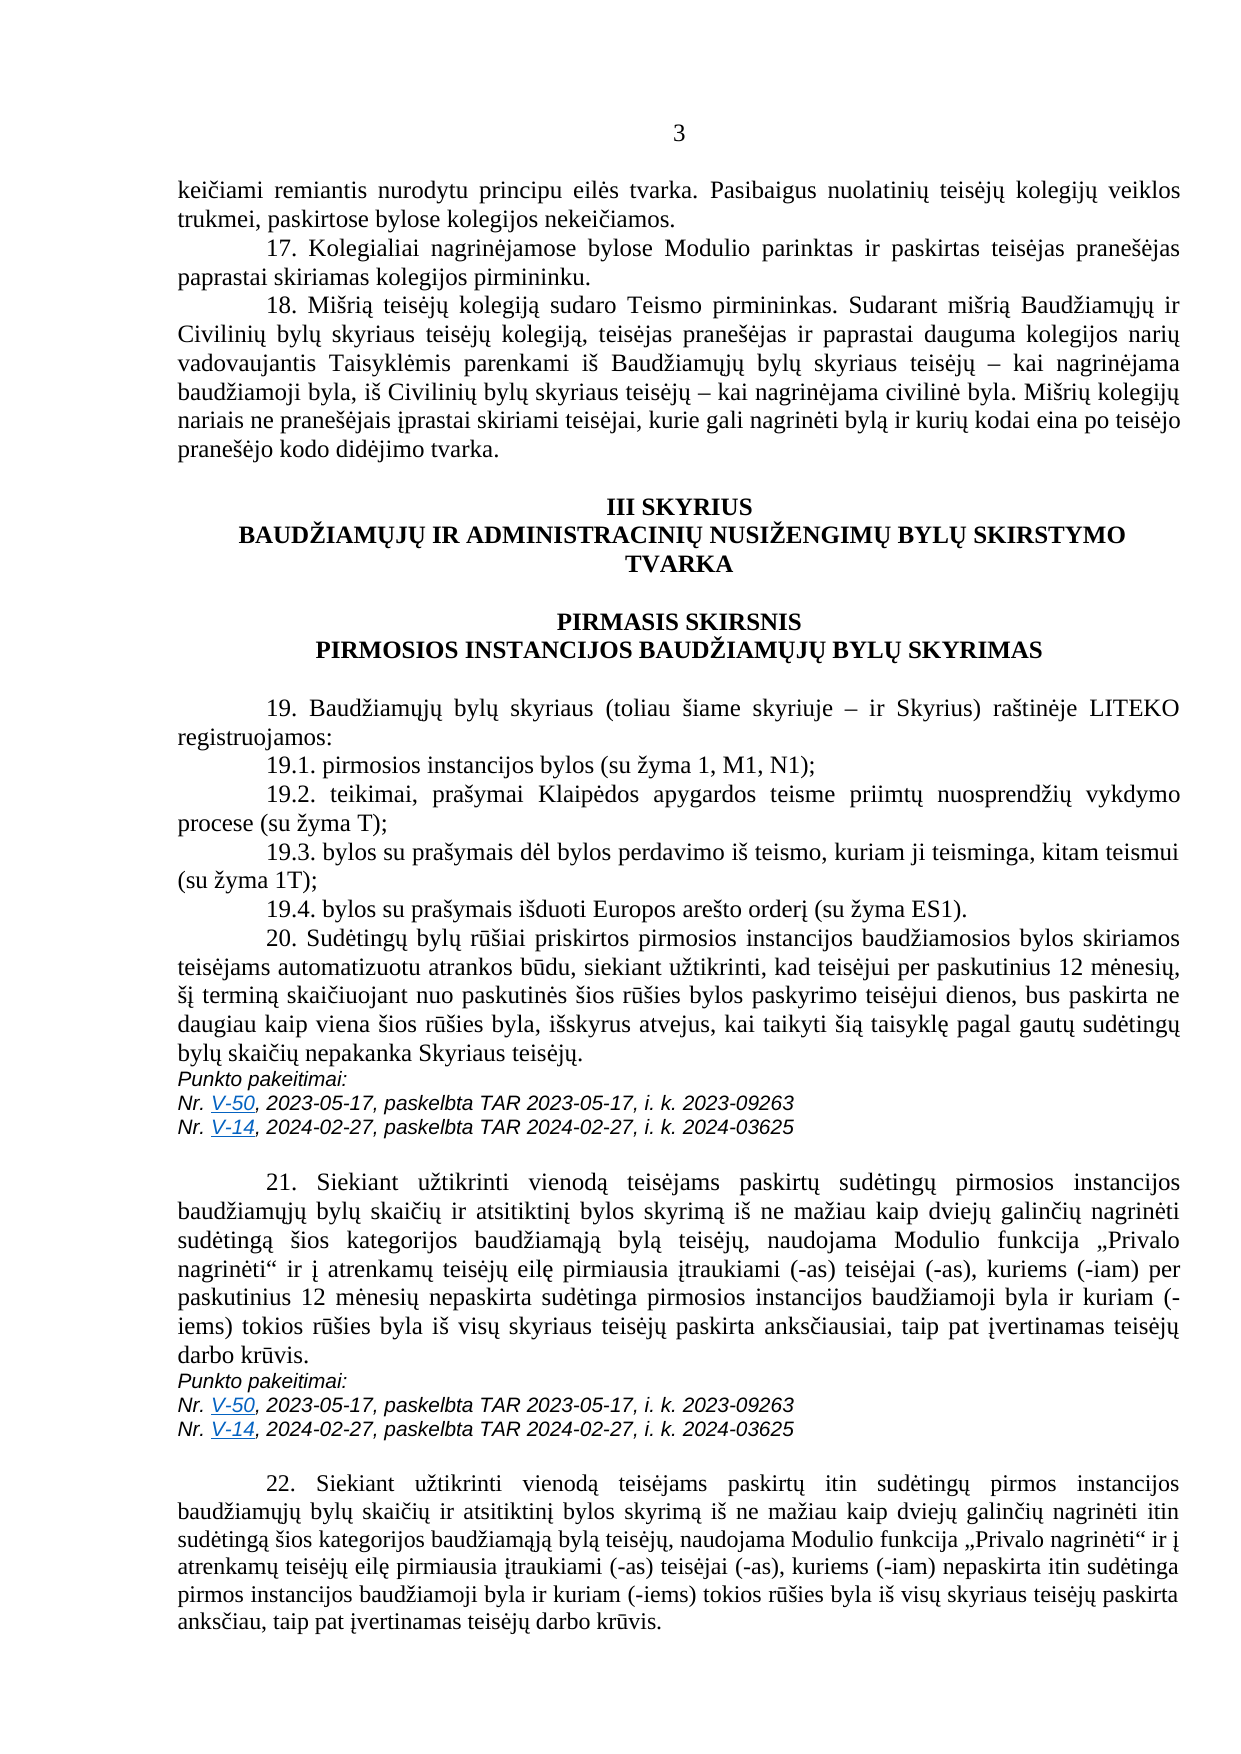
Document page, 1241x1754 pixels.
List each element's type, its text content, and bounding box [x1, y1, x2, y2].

text Nr. V-50, 2023-05-17, paskelbta TAR 2023-05-17, i. k. 2023-09263 [177, 1091, 1181, 1115]
text 18. Mišrią teisėjų kolegiją sudaro Teismo pirmininkas. Sudarant mišrią Baudžiamųjų ir Civilinių bylų skyriaus teisėjų kolegiją, teisėjas pranešėjas ir paprastai dauguma kolegijos narių vadovaujantis Taisyklėmis parenkami iš Baudžiamųjų bylų skyriaus teisėjų – kai nagrinėjama baudžiamoji byla, iš Civilinių bylų skyriaus teisėjų – kai nagrinėjama civilinė byla. Mišrių kolegijų nariais ne pranešėjais įprastai skiriami teisėjai, kurie gali nagrinėti bylą ir kurių kodai eina po teisėjo pranešėjo kodo didėjimo tvarka. [177, 291, 1181, 463]
text III SKYRIUS [177, 492, 1181, 521]
text 19.1. pirmosios instancijos bylos (su žyma 1, M1, N1); [177, 751, 1181, 779]
text Punkto pakeitimai: [177, 1369, 1181, 1393]
text 20. Sudėtingų bylų rūšiai priskirtos pirmosios instancijos baudžiamosios bylos skiriamos teisėjams automatizuotu atrankos būdu, siekiant užtikrinti, kad teisėjui per paskutinius 12 mėnesių, šį terminą skaičiuojant nuo paskutinės šios rūšies bylos paskyrimo teisėjui dienos, bus paskirta ne daugiau kaip viena šios rūšies byla, išskyrus atvejus, kai taikyti šią taisyklę pagal gautų sudėtingų bylų skaičių nepakanka Skyriaus teisėjų. [177, 923, 1181, 1067]
text 22. Siekiant užtikrinti vienodą teisėjams paskirtų itin sudėtingų pirmos instancijos baudžiamųjų bylų skaičių ir atsitiktinį bylos skyrimą iš ne mažiau kaip dviejų galinčių nagrinėti itin sudėtingą šios kategorijos baudžiamąją bylą teisėjų, naudojama Modulio funkcija „Privalo nagrinėti“ ir į atrenkamų teisėjų eilę pirmiausia įtraukiami (-as) teisėjai (-as), kuriems (-iam) nepaskirta itin sudėtinga pirmos instancijos baudžiamoji byla ir kuriam (-iems) tokios rūšies byla iš visų skyriaus teisėjų paskirta anksčiau, taip pat įvertinamas teisėjų darbo krūvis. [177, 1469, 1181, 1635]
text PIRMOSIOS INSTANCIJOS BAUDŽIAMŲJŲ BYLŲ SKYRIMAS [177, 636, 1181, 664]
text 19.4. bylos su prašymais išduoti Europos arešto orderį (su žyma ES1). [177, 894, 1181, 923]
text 19. Baudžiamųjų bylų skyriaus (toliau šiame skyriuje – ir Skyrius) raštinėje LITEKO registruojamos: [177, 693, 1181, 751]
text keičiami remiantis nurodytu principu eilės tvarka. Pasibaigus nuolatinių teisėjų kolegijų veiklos trukmei, paskirtose bylose kolegijos nekeičiamos. [177, 176, 1181, 233]
text Nr. V-14, 2024-02-27, paskelbta TAR 2024-02-27, i. k. 2024-03625 [177, 1115, 1181, 1139]
text 19.3. bylos su prašymais dėl bylos perdavimo iš teismo, kuriam ji teisminga, kitam teismui (su žyma 1T); [177, 837, 1181, 894]
text 19.2. teikimai, prašymai Klaipėdos apygardos teisme priimtų nuosprendžių vykdymo procese (su žyma T); [177, 779, 1181, 837]
text Nr. V-50, 2023-05-17, paskelbta TAR 2023-05-17, i. k. 2023-09263 [177, 1393, 1181, 1417]
text Punkto pakeitimai: [177, 1067, 1181, 1091]
text 21. Siekiant užtikrinti vienodą teisėjams paskirtų sudėtingų pirmosios instancijos baudžiamųjų bylų skaičių ir atsitiktinį bylos skyrimą iš ne mažiau kaip dviejų galinčių nagrinėti sudėtingą šios kategorijos baudžiamąją bylą teisėjų, naudojama Modulio funkcija „Privalo nagrinėti“ ir į atrenkamų teisėjų eilę pirmiausia įtraukiami (-as) teisėjai (-as), kuriems (-iam) per paskutinius 12 mėnesių nepaskirta sudėtinga pirmosios instancijos baudžiamoji byla ir kuriam (-iems) tokios rūšies byla iš visų skyriaus teisėjų paskirta anksčiausiai, taip pat įvertinamas teisėjų darbo krūvis. [177, 1167, 1181, 1369]
text BAUDŽIAMŲJŲ IR ADMINISTRACINIŲ NUSIŽENGIMŲ BYLŲ SKIRSTYMO TVARKA [177, 521, 1181, 578]
text Nr. V-14, 2024-02-27, paskelbta TAR 2024-02-27, i. k. 2024-03625 [177, 1417, 1181, 1441]
text 17. Kolegialiai nagrinėjamose bylose Modulio parinktas ir paskirtas teisėjas pranešėjas paprastai skiriamas kolegijos pirmininku. [177, 233, 1181, 291]
text PIRMASIS SKIRSNIS [177, 607, 1181, 636]
